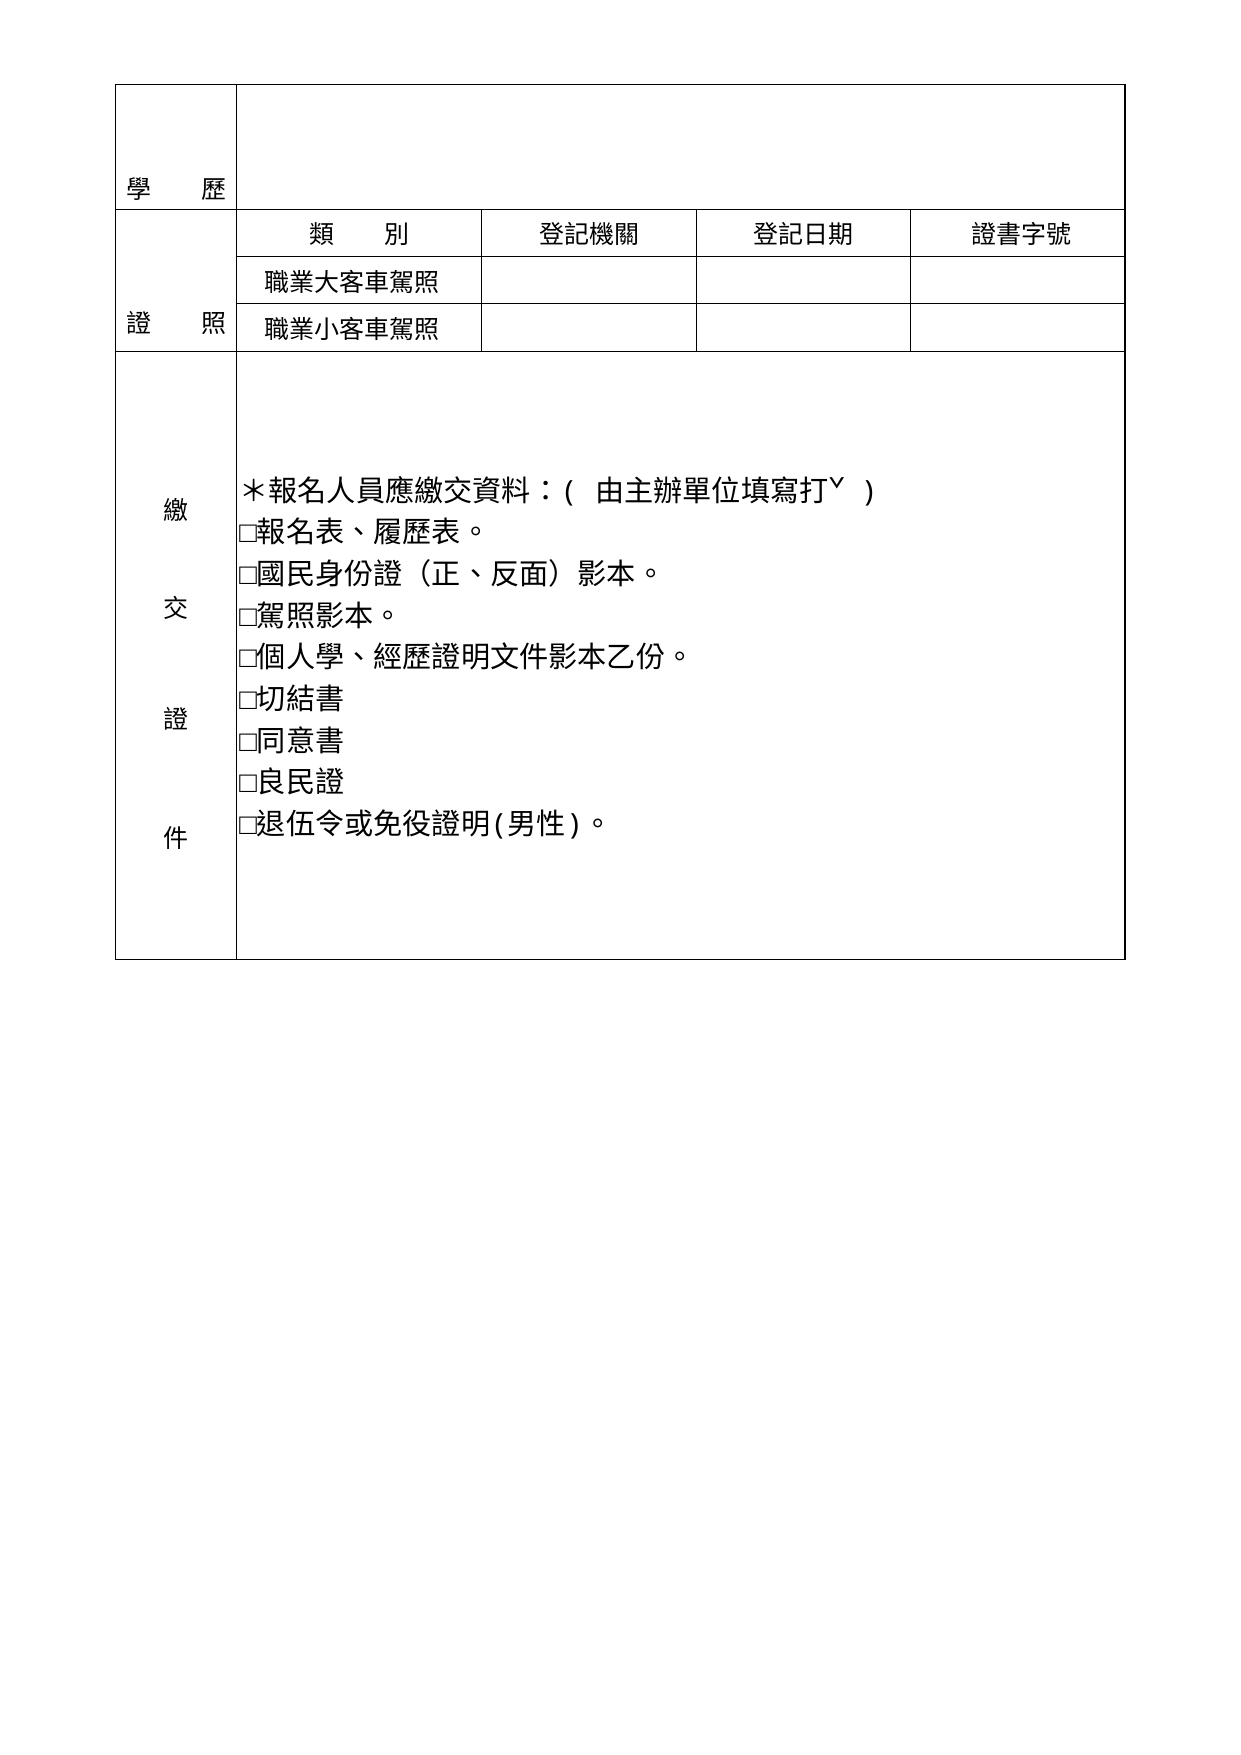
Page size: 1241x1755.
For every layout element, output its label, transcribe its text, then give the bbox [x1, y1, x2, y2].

table_cell [911, 257, 1124, 303]
table_cell 繳 交 證 件 [116, 352, 236, 959]
table_cell [482, 257, 696, 303]
table_cell 證 照 [116, 210, 236, 351]
table_cell [482, 304, 696, 351]
table_cell 職業大客車駕照 [237, 257, 481, 303]
table_cell 登記機關 [482, 210, 696, 256]
table_cell [697, 257, 910, 303]
table_cell 學 歷 [116, 85, 236, 209]
table_cell 職業小客車駕照 [237, 304, 481, 351]
table_cell 登記日期 [697, 210, 910, 256]
table_cell [237, 85, 1124, 209]
table_cell 證書字號 [911, 210, 1124, 256]
table_cell ＊報名人員應繳交資料：( 由主辦單位填寫打ˇ ) □報名表、履歷表。 □國民身份證（正、反面）影本。 □駕照影本。 □個人學、經歷證明文件影本乙份。 □切結書 □同意書 □良民證 □退伍令或免役證明(男性)。 [237, 352, 1124, 959]
table_cell [697, 304, 910, 351]
table_cell 類 別 [237, 210, 481, 256]
table_cell [911, 304, 1124, 351]
